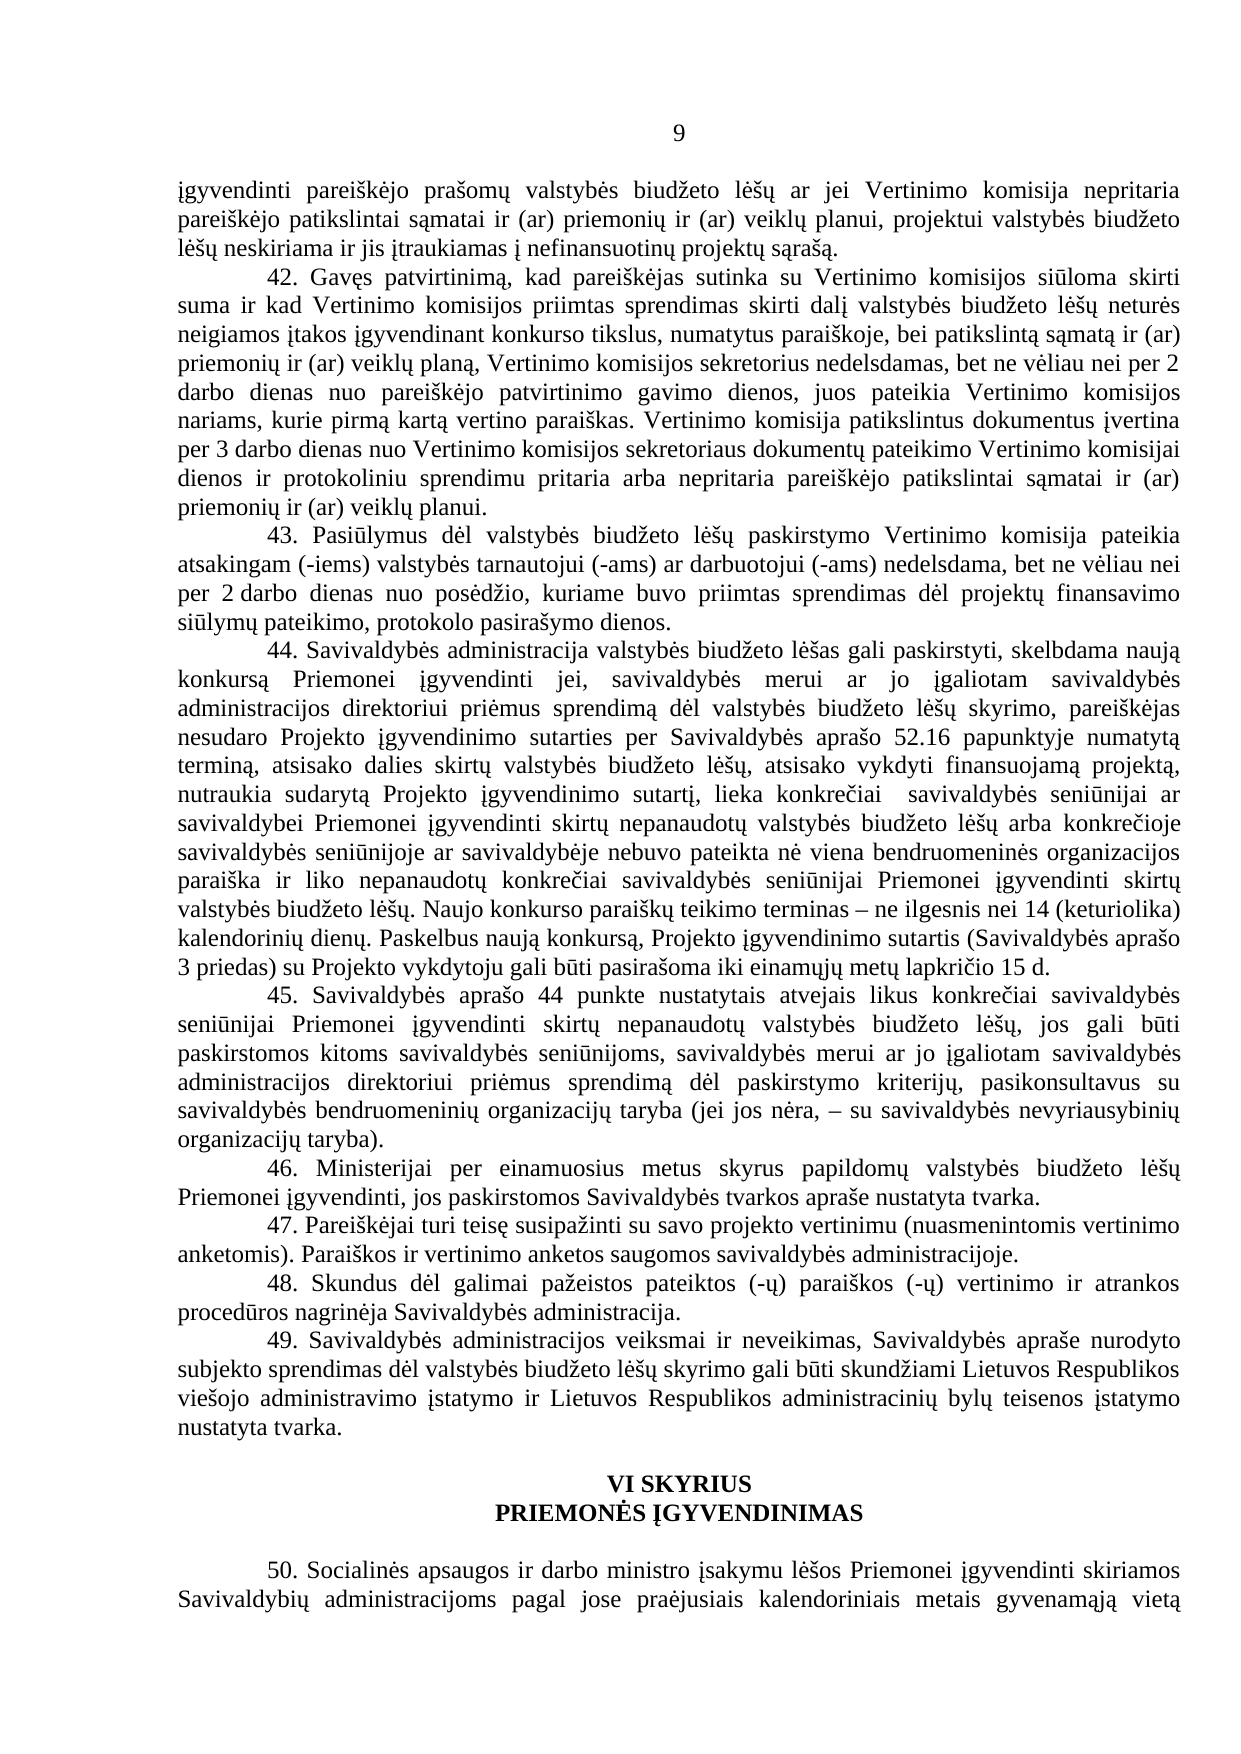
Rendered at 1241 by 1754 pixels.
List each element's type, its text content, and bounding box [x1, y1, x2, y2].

text PRIEMONĖS ĮGYVENDINIMAS [177, 1498, 1181, 1527]
text 43. Pasiūlymus dėl valstybės biudžeto lėšų paskirstymo Vertinimo komisija pateikia atsakingam (-iems) valstybės tarnautojui (-ams) ar darbuotojui (-ams) nedelsdama, bet ne vėliau nei per 2 darbo dienas nuo posėdžio, kuriame buvo priimtas sprendimas dėl projektų finansavimo siūlymų pateikimo, protokolo pasirašymo dienos. [177, 521, 1181, 636]
text 44. Savivaldybės administracija valstybės biudžeto lėšas gali paskirstyti, skelbdama naują konkursą Priemonei įgyvendinti jei, savivaldybės merui ar jo įgaliotam savivaldybės administracijos direktoriui priėmus sprendimą dėl valstybės biudžeto lėšų skyrimo, pareiškėjas nesudaro Projekto įgyvendinimo sutarties per Savivaldybės aprašo 52.16 papunktyje numatytą terminą, atsisako dalies skirtų valstybės biudžeto lėšų, atsisako vykdyti finansuojamą projektą, nutraukia sudarytą Projekto įgyvendinimo sutartį, lieka konkrečiai savivaldybės seniūnijai ar savivaldybei Priemonei įgyvendinti skirtų nepanaudotų valstybės biudžeto lėšų arba konkrečioje savivaldybės seniūnijoje ar savivaldybėje nebuvo pateikta nė viena bendruomeninės organizacijos paraiška ir liko nepanaudotų konkrečiai savivaldybės seniūnijai Priemonei įgyvendinti skirtų valstybės biudžeto lėšų. Naujo konkurso paraiškų teikimo terminas – ne ilgesnis nei 14 (keturiolika) kalendorinių dienų. Paskelbus naują konkursą, Projekto įgyvendinimo sutartis (Savivaldybės aprašo 3 priedas) su Projekto vykdytoju gali būti pasirašoma iki einamųjų metų lapkričio 15 d. [177, 636, 1181, 981]
text 48. Skundus dėl galimai pažeistos pateiktos (-ų) paraiškos (-ų) vertinimo ir atrankos procedūros nagrinėja Savivaldybės administracija. [177, 1268, 1181, 1326]
text įgyvendinti pareiškėjo prašomų valstybės biudžeto lėšų ar jei Vertinimo komisija nepritaria pareiškėjo patikslintai sąmatai ir (ar) priemonių ir (ar) veiklų planui, projektui valstybės biudžeto lėšų neskiriama ir jis įtraukiamas į nefinansuotinų projektų sąrašą. [177, 176, 1181, 262]
text VI SKYRIUS [177, 1469, 1181, 1498]
text 46. Ministerijai per einamuosius metus skyrus papildomų valstybės biudžeto lėšų Priemonei įgyvendinti, jos paskirstomos Savivaldybės tvarkos apraše nustatyta tvarka. [177, 1153, 1181, 1211]
text 45. Savivaldybės aprašo 44 punkte nustatytais atvejais likus konkrečiai savivaldybės seniūnijai Priemonei įgyvendinti skirtų nepanaudotų valstybės biudžeto lėšų, jos gali būti paskirstomos kitoms savivaldybės seniūnijoms, savivaldybės merui ar jo įgaliotam savivaldybės administracijos direktoriui priėmus sprendimą dėl paskirstymo kriterijų, pasikonsultavus su savivaldybės bendruomeninių organizacijų taryba (jei jos nėra, – su savivaldybės nevyriausybinių organizacijų taryba). [177, 981, 1181, 1153]
text 42. Gavęs patvirtinimą, kad pareiškėjas sutinka su Vertinimo komisijos siūloma skirti suma ir kad Vertinimo komisijos priimtas sprendimas skirti dalį valstybės biudžeto lėšų neturės neigiamos įtakos įgyvendinant konkurso tikslus, numatytus paraiškoje, bei patikslintą sąmatą ir (ar) priemonių ir (ar) veiklų planą, Vertinimo komisijos sekretorius nedelsdamas, bet ne vėliau nei per 2 darbo dienas nuo pareiškėjo patvirtinimo gavimo dienos, juos pateikia Vertinimo komisijos nariams, kurie pirmą kartą vertino paraiškas. Vertinimo komisija patikslintus dokumentus įvertina per 3 darbo dienas nuo Vertinimo komisijos sekretoriaus dokumentų pateikimo Vertinimo komisijai dienos ir protokoliniu sprendimu pritaria arba nepritaria pareiškėjo patikslintai sąmatai ir (ar) priemonių ir (ar) veiklų planui. [177, 262, 1181, 521]
text 47. Pareiškėjai turi teisę susipažinti su savo projekto vertinimu (nuasmenintomis vertinimo anketomis). Paraiškos ir vertinimo anketos saugomos savivaldybės administracijoje. [177, 1211, 1181, 1268]
text 50. Socialinės apsaugos ir darbo ministro įsakymu lėšos Priemonei įgyvendinti skiriamos Savivaldybių administracijoms pagal jose praėjusiais kalendoriniais metais gyvenamąją vietą [177, 1556, 1181, 1613]
text 49. Savivaldybės administracijos veiksmai ir neveikimas, Savivaldybės apraše nurodyto subjekto sprendimas dėl valstybės biudžeto lėšų skyrimo gali būti skundžiami Lietuvos Respublikos viešojo administravimo įstatymo ir Lietuvos Respublikos administracinių bylų teisenos įstatymo nustatyta tvarka. [177, 1326, 1181, 1441]
